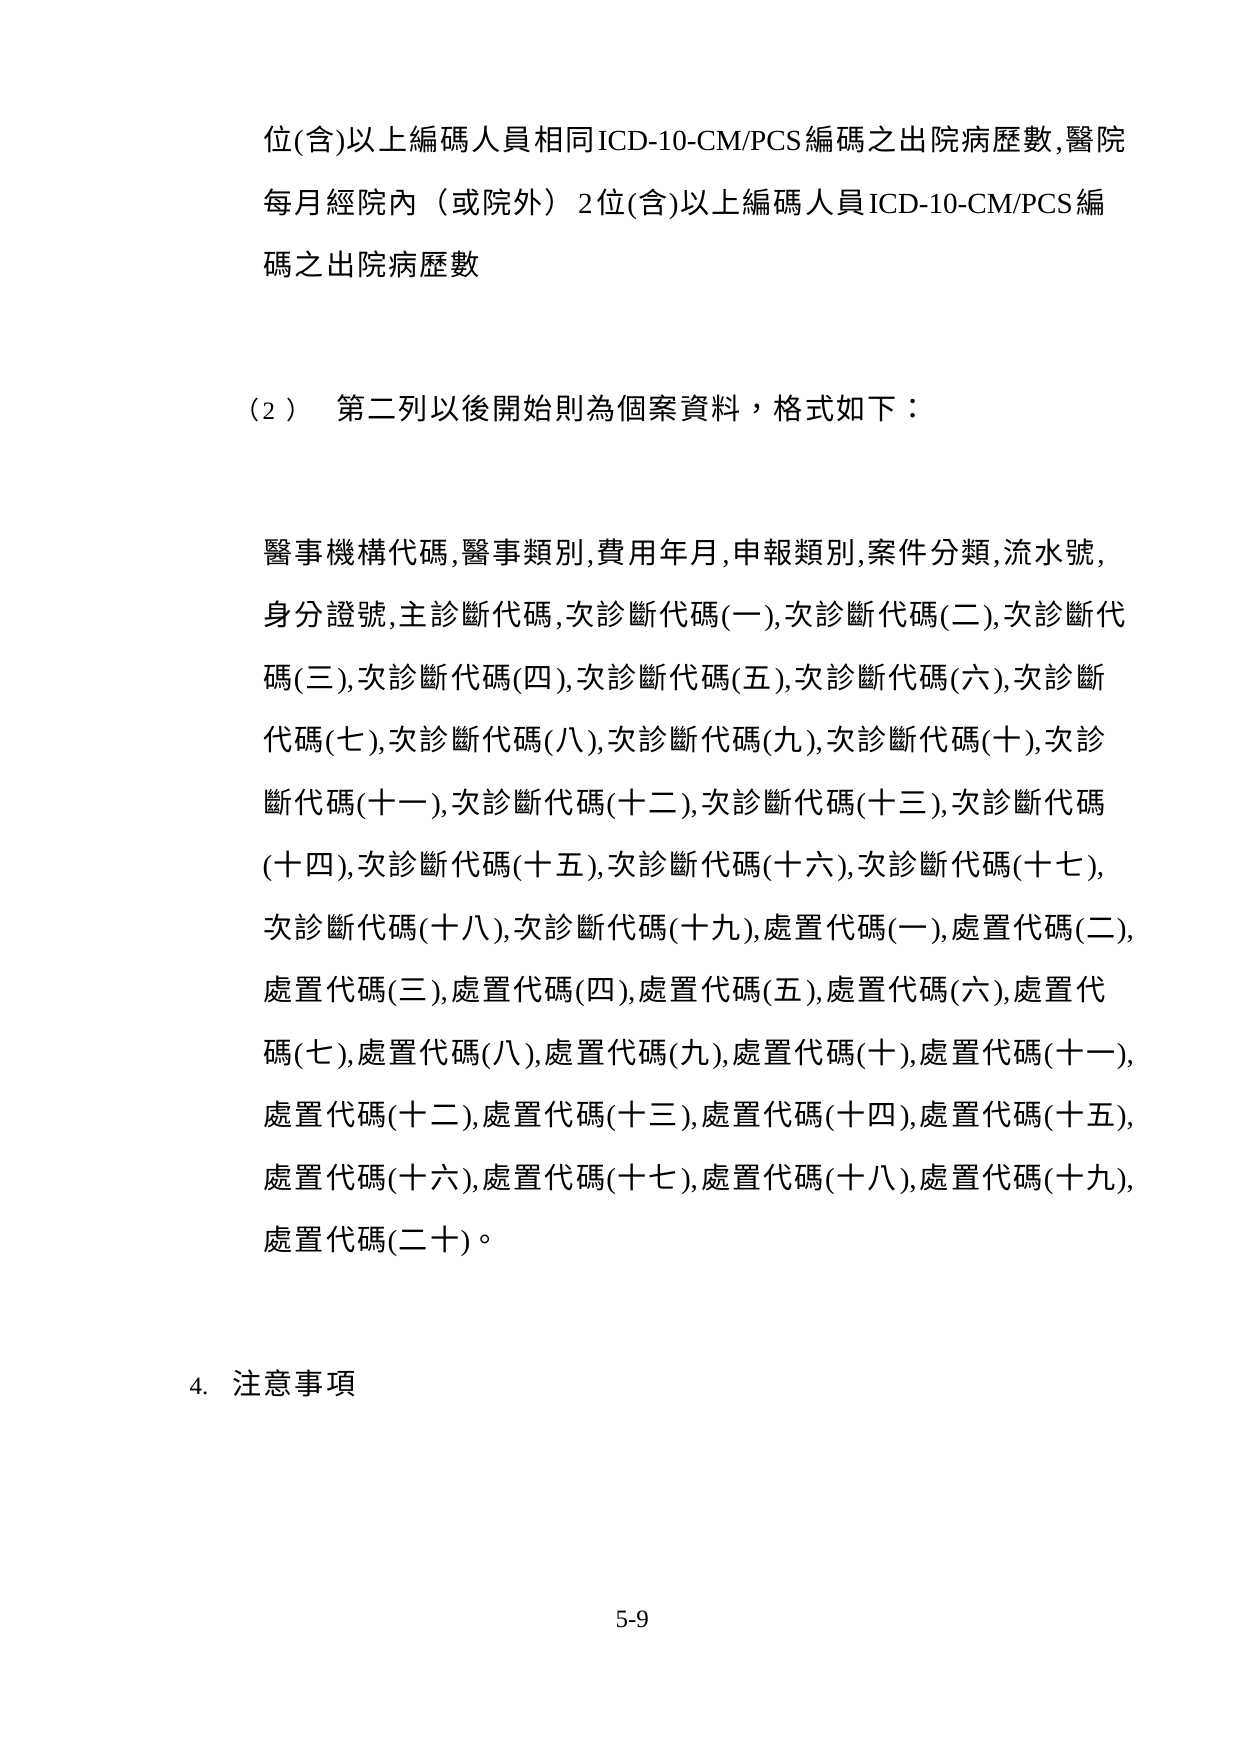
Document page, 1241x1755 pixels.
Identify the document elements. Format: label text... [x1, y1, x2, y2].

text 醫事機構代碼,醫事類別,費用年月,申報類別,案件分類,流水號,身分證號,主診斷代碼,次診斷代碼(一),次診斷代碼(二),次診斷代碼(三),次診斷代碼(四),次診斷代碼(五),次診斷代碼(六),次診斷代碼(七),次診斷代碼(八),次診斷代碼(九),次診斷代碼(十),次診斷代碼(十一),次診斷代碼(十二),次診斷代碼(十三),次診斷代碼(十四),次診斷代碼(十五),次診斷代碼(十六),次診斷代碼(十七),次診斷代碼(十八),次診斷代碼(十九),處置代碼(一),處置代碼(二),處置代碼(三),處置代碼(四),處置代碼(五),處置代碼(六),處置代碼(七),處置代碼(八),處置代碼(九),處置代碼(十),處置代碼(十一),處置代碼(十二),處置代碼(十三),處置代碼(十四),處置代碼(十五),處置代碼(十六),處置代碼(十七),處置代碼(十八),處置代碼(十九),處置代碼(二十)。 [255, 509, 1127, 1321]
list 注意事項 [182, 1340, 1127, 1465]
list 第一列為ICD-10-CM/PCS版本及疾病分類品質稽核指標數字（除地區醫院為2個指標外，區域(含)以上醫院為3個指標），以2010年版本編碼為例：2010,每月ICD-9-CM編碼之出院病歷數, ICD-9-CM實際編碼人數，每月ICD-10-CM/PCS編碼之出院病歷數, ICD-10-CM/PCS實際編碼人數,醫院每月經院內（或院外）2位(含)以上編碼人員相同ICD-10-CM/PCS編碼之出院病歷數,醫院每月經院內（或院外）2位(含)以上編碼人員ICD-10-CM/PCS編碼之出院病歷數 [176, 96, 1127, 346]
list 第二列以後開始則為個案資料，格式如下： [226, 365, 1127, 490]
